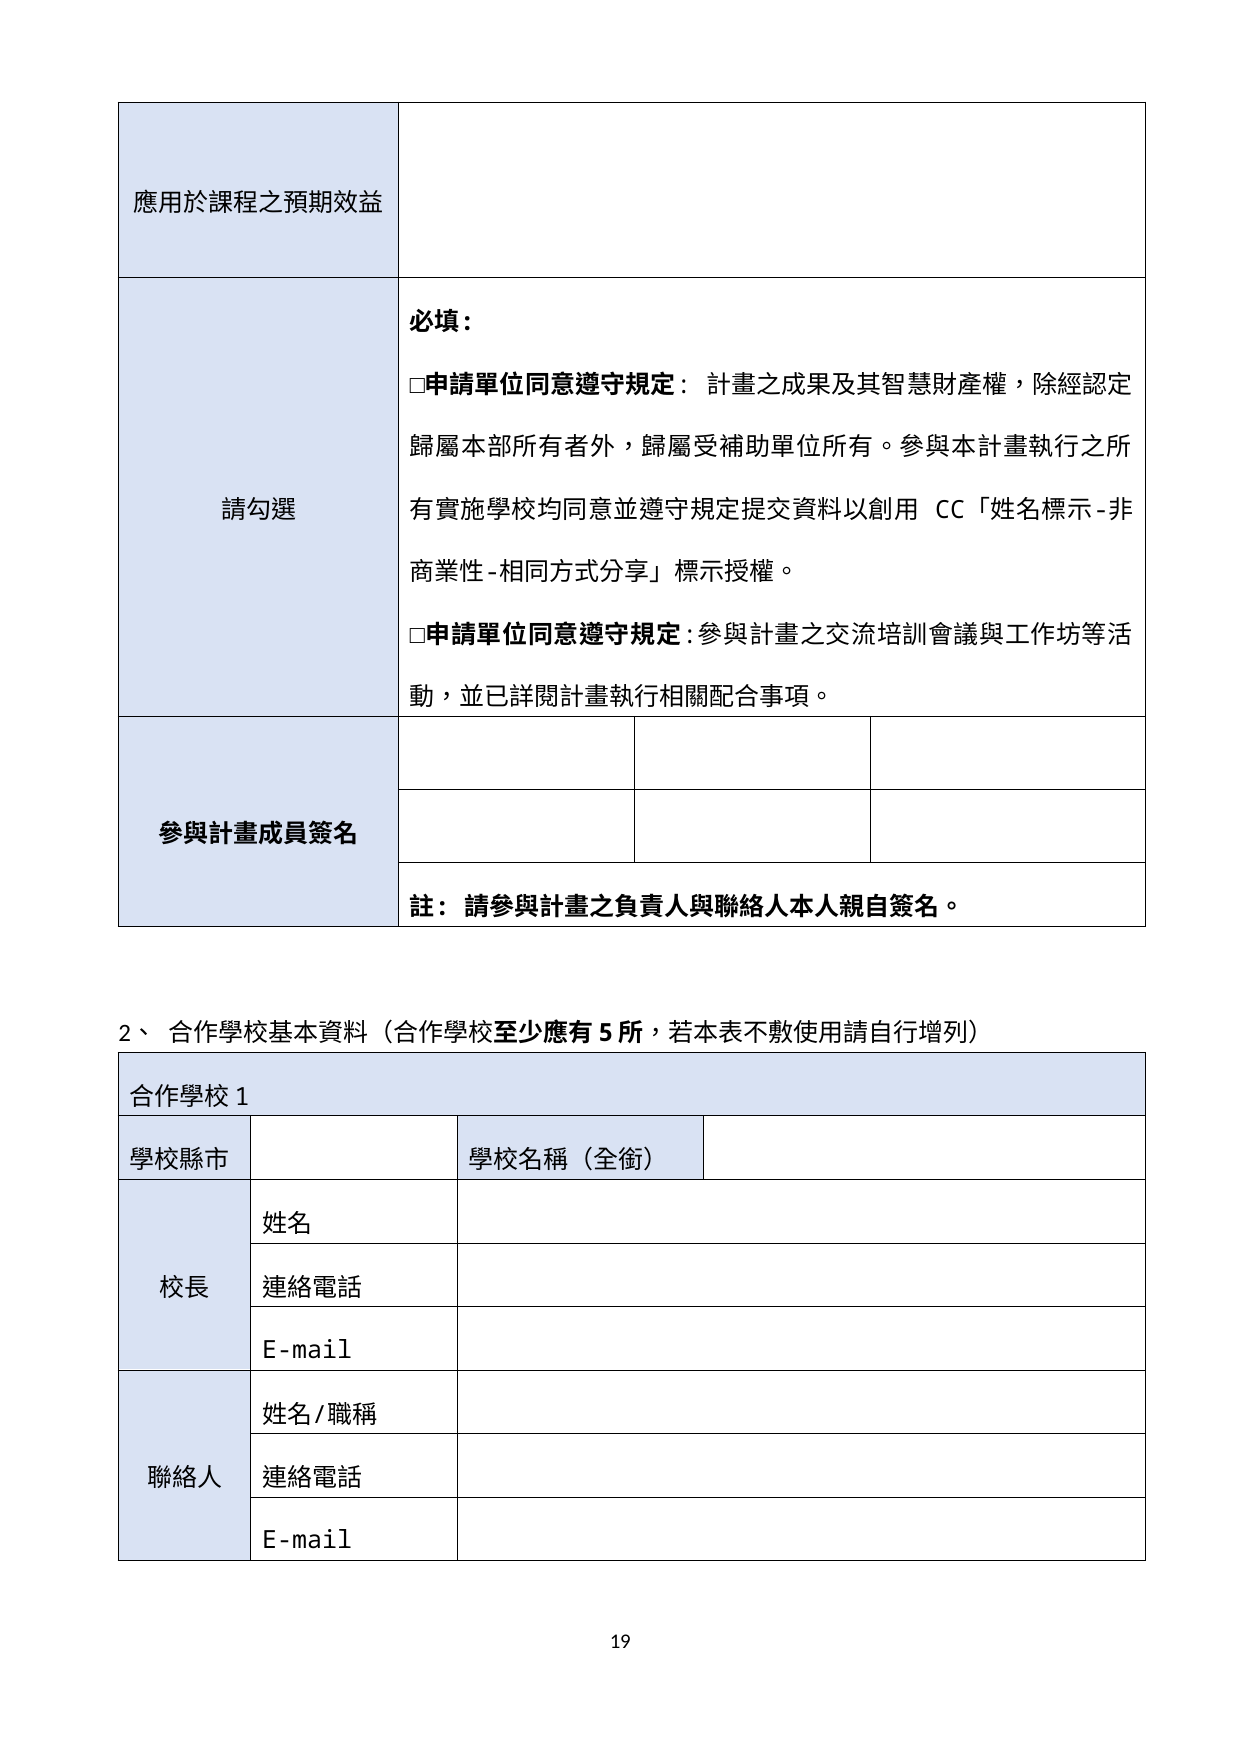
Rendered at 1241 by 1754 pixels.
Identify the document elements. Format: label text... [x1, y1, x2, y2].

table_cell 姓名/職稱 [251, 1371, 457, 1433]
table_cell [458, 1498, 1145, 1560]
table_cell [458, 1244, 1145, 1306]
table_cell 應用於課程之預期效益 [119, 103, 398, 277]
table_cell 連絡電話 [251, 1434, 457, 1497]
table_cell [635, 790, 870, 862]
table_cell [458, 1371, 1145, 1433]
table_cell 校長 [119, 1180, 250, 1369]
table_cell [399, 103, 1145, 277]
table_cell E-mail [251, 1498, 457, 1560]
table_cell [458, 1180, 1145, 1242]
table_cell [704, 1116, 1145, 1179]
table_cell 學校縣市 [119, 1116, 250, 1179]
list 合作學校基本資料（合作學校至少應有5所，若本表不敷使用請自行增列） [118, 989, 1122, 1052]
table_cell 請勾選 [119, 278, 398, 716]
table_cell [251, 1116, 457, 1179]
table_cell E-mail [251, 1307, 457, 1369]
table_cell [458, 1434, 1145, 1497]
table_cell [399, 790, 634, 862]
table_cell [635, 717, 870, 788]
table_cell 聯絡人 [119, 1371, 250, 1560]
table_cell 學校名稱（全銜） [458, 1116, 703, 1179]
table_cell 連絡電話 [251, 1244, 457, 1306]
table_cell 註: 請參與計畫之負責人與聯絡人本人親自簽名。 [399, 863, 1145, 926]
table_cell 參與計畫成員簽名 [119, 717, 398, 926]
table_cell [458, 1307, 1145, 1369]
table_cell [871, 717, 1145, 788]
table_header 合作學校1 [119, 1053, 1145, 1115]
table_cell [871, 790, 1145, 862]
table_cell [399, 717, 634, 788]
table_cell 必填: □申請單位同意遵守規定: 計畫之成果及其智慧財產權，除經認定歸屬本部所有者外，歸屬受補助單位所有。參與本計畫執行之所有實施學校均同意並遵守規定提交資料以創用 CC「姓名標示-非商業性-相同方式分享」標示授權。 □申請單位同意遵守規定:參與計畫之交流培訓會議與工作坊等活動，並已詳閱計畫執行相關配合事項。 [399, 278, 1145, 716]
table_cell 姓名 [251, 1180, 457, 1242]
